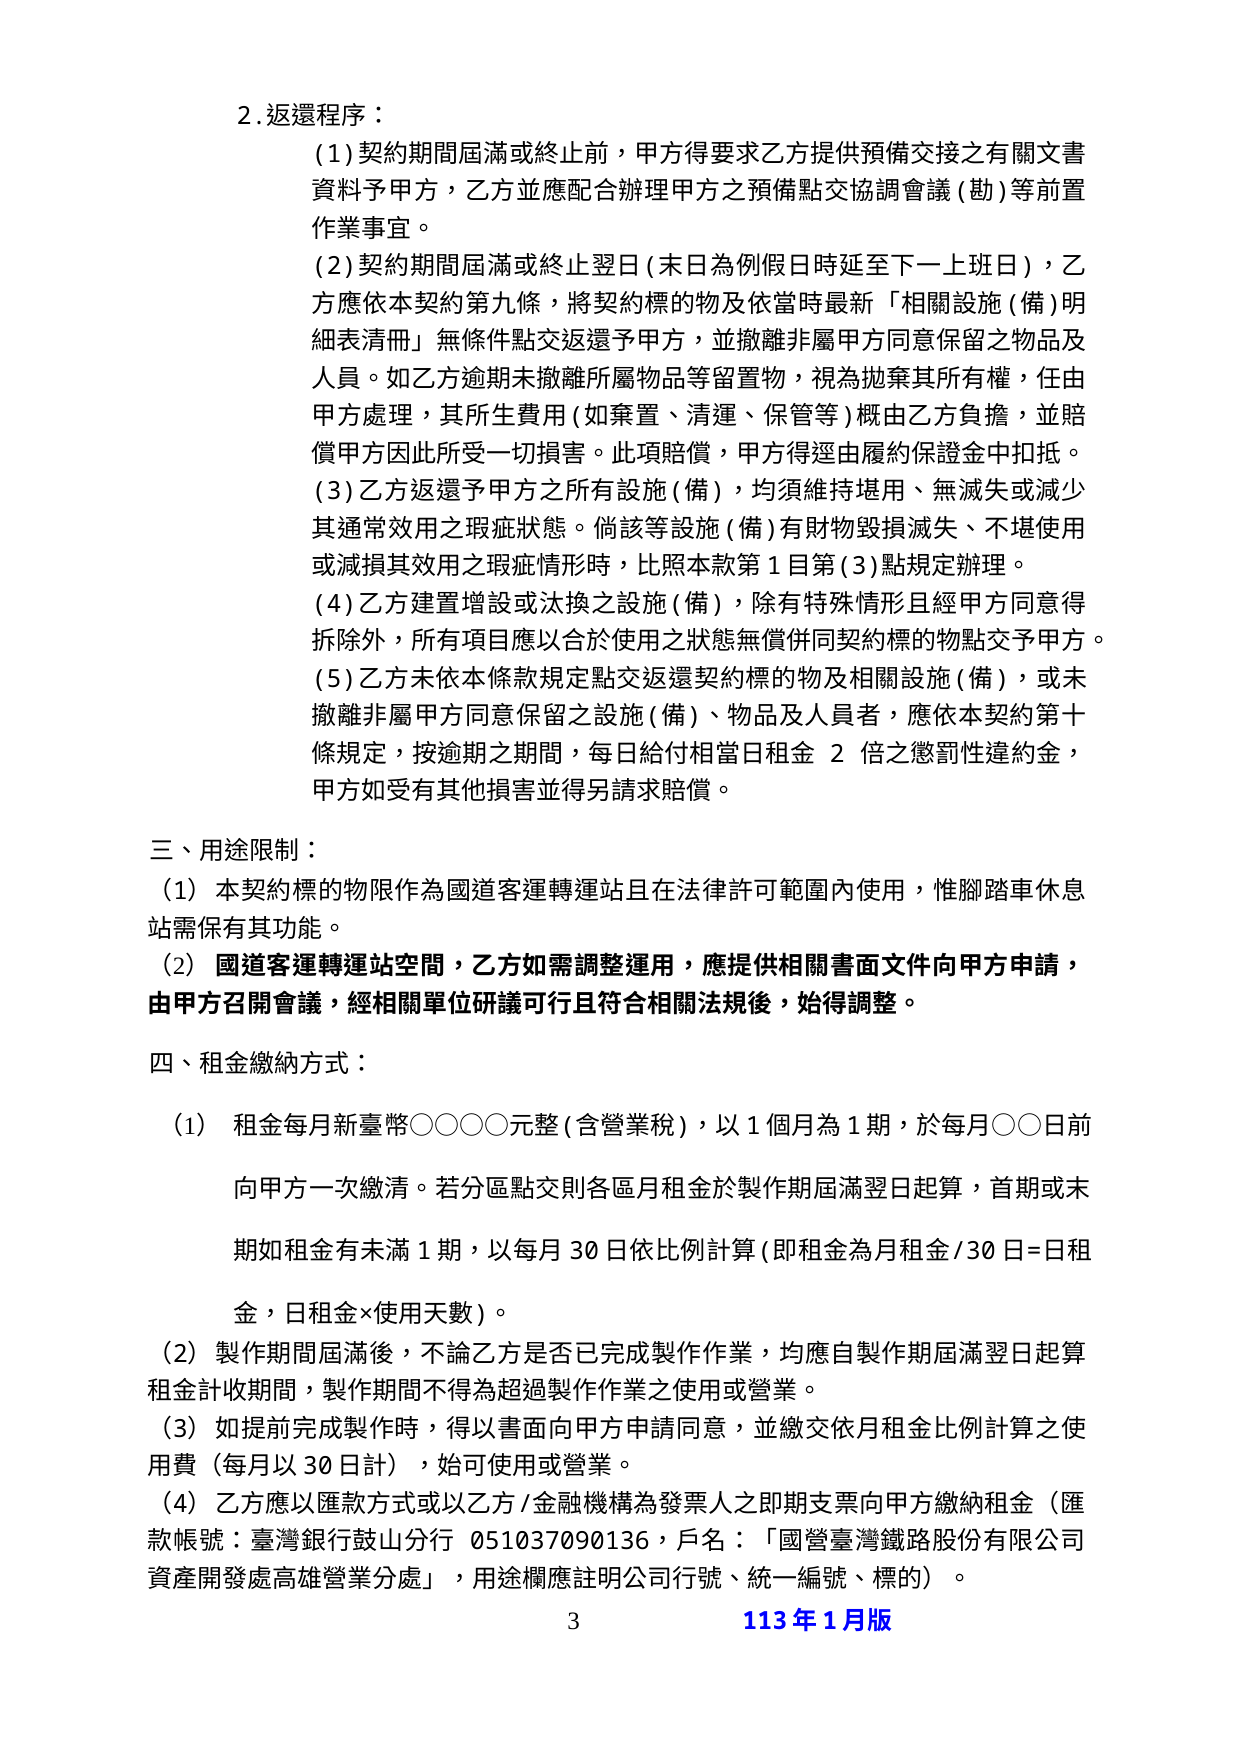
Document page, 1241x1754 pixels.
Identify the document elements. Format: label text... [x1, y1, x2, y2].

list 國道客運轉運站空間，乙方如需調整運用，應提供相關書面文件向甲方申請，由甲方召開會議，經相關單位研議可行且符合相關法規後，始得調整。 [148, 944, 1087, 1019]
text 四、租金繳納方式： [149, 1019, 1092, 1082]
list 租金每月新臺幣○○○○元整(含營業稅)，以1個月為1期，於每月○○日前向甲方一次繳清。若分區點交則各區月租金於製作期屆滿翌日起算，首期或末期如租金有未滿1期，以每月30日依比例計算(即租金為月租金/30日=日租金，日租金×使用天數)。 [158, 1082, 1092, 1332]
list 乙方未依本條款規定點交返還契約標的物及相關設施(備)，或未撤離非屬甲方同意保留之設施(備)、物品及人員者，應依本契約第十條規定，按逾期之期間，每日給付相當日租金 2 倍之懲罰性違約金，甲方如受有其他損害並得另請求賠償。 [311, 657, 1087, 807]
list 乙方應以匯款方式或以乙方/金融機構為發票人之即期支票向甲方繳納租金（匯款帳號：臺灣銀行鼓山分行 051037090136，戶名：「國營臺灣鐵路股份有限公司資產開發處高雄營業分處」，用途欄應註明公司行號、統一編號、標的）。 [148, 1482, 1087, 1594]
list 如提前完成製作時，得以書面向甲方申請同意，並繳交依月租金比例計算之使用費（每月以30日計），始可使用或營業。 [148, 1407, 1087, 1482]
text 三、用途限制： [149, 807, 1092, 869]
list 契約期間屆滿或終止前，甲方得要求乙方提供預備交接之有關文書資料予甲方，乙方並應配合辦理甲方之預備點交協調會議(勘)等前置作業事宜。 [311, 132, 1087, 244]
list 乙方返還予甲方之所有設施(備)，均須維持堪用、無滅失或減少其通常效用之瑕疵狀態。倘該等設施(備)有財物毀損滅失、不堪使用或減損其效用之瑕疵情形時，比照本款第1目第(3)點規定辦理。 [311, 469, 1087, 582]
list 製作期間屆滿後，不論乙方是否已完成製作作業，均應自製作期屆滿翌日起算租金計收期間，製作期間不得為超過製作作業之使用或營業。 [148, 1332, 1087, 1407]
list 乙方建置增設或汰換之設施(備)，除有特殊情形且經甲方同意得拆除外，所有項目應以合於使用之狀態無償併同契約標的物點交予甲方。 [311, 582, 1087, 657]
list 返還程序： [236, 94, 1087, 132]
list 契約期間屆滿或終止翌日(末日為例假日時延至下一上班日)，乙方應依本契約第九條，將契約標的物及依當時最新「相關設施(備)明細表清冊」無條件點交返還予甲方，並撤離非屬甲方同意保留之物品及人員。如乙方逾期未撤離所屬物品等留置物，視為拋棄其所有權，任由甲方處理，其所生費用(如棄置、清運、保管等)概由乙方負擔，並賠償甲方因此所受一切損害。此項賠償，甲方得逕由履約保證金中扣抵。 [311, 244, 1087, 469]
list 本契約標的物限作為國道客運轉運站且在法律許可範圍內使用，惟腳踏車休息站需保有其功能。 [148, 869, 1087, 944]
